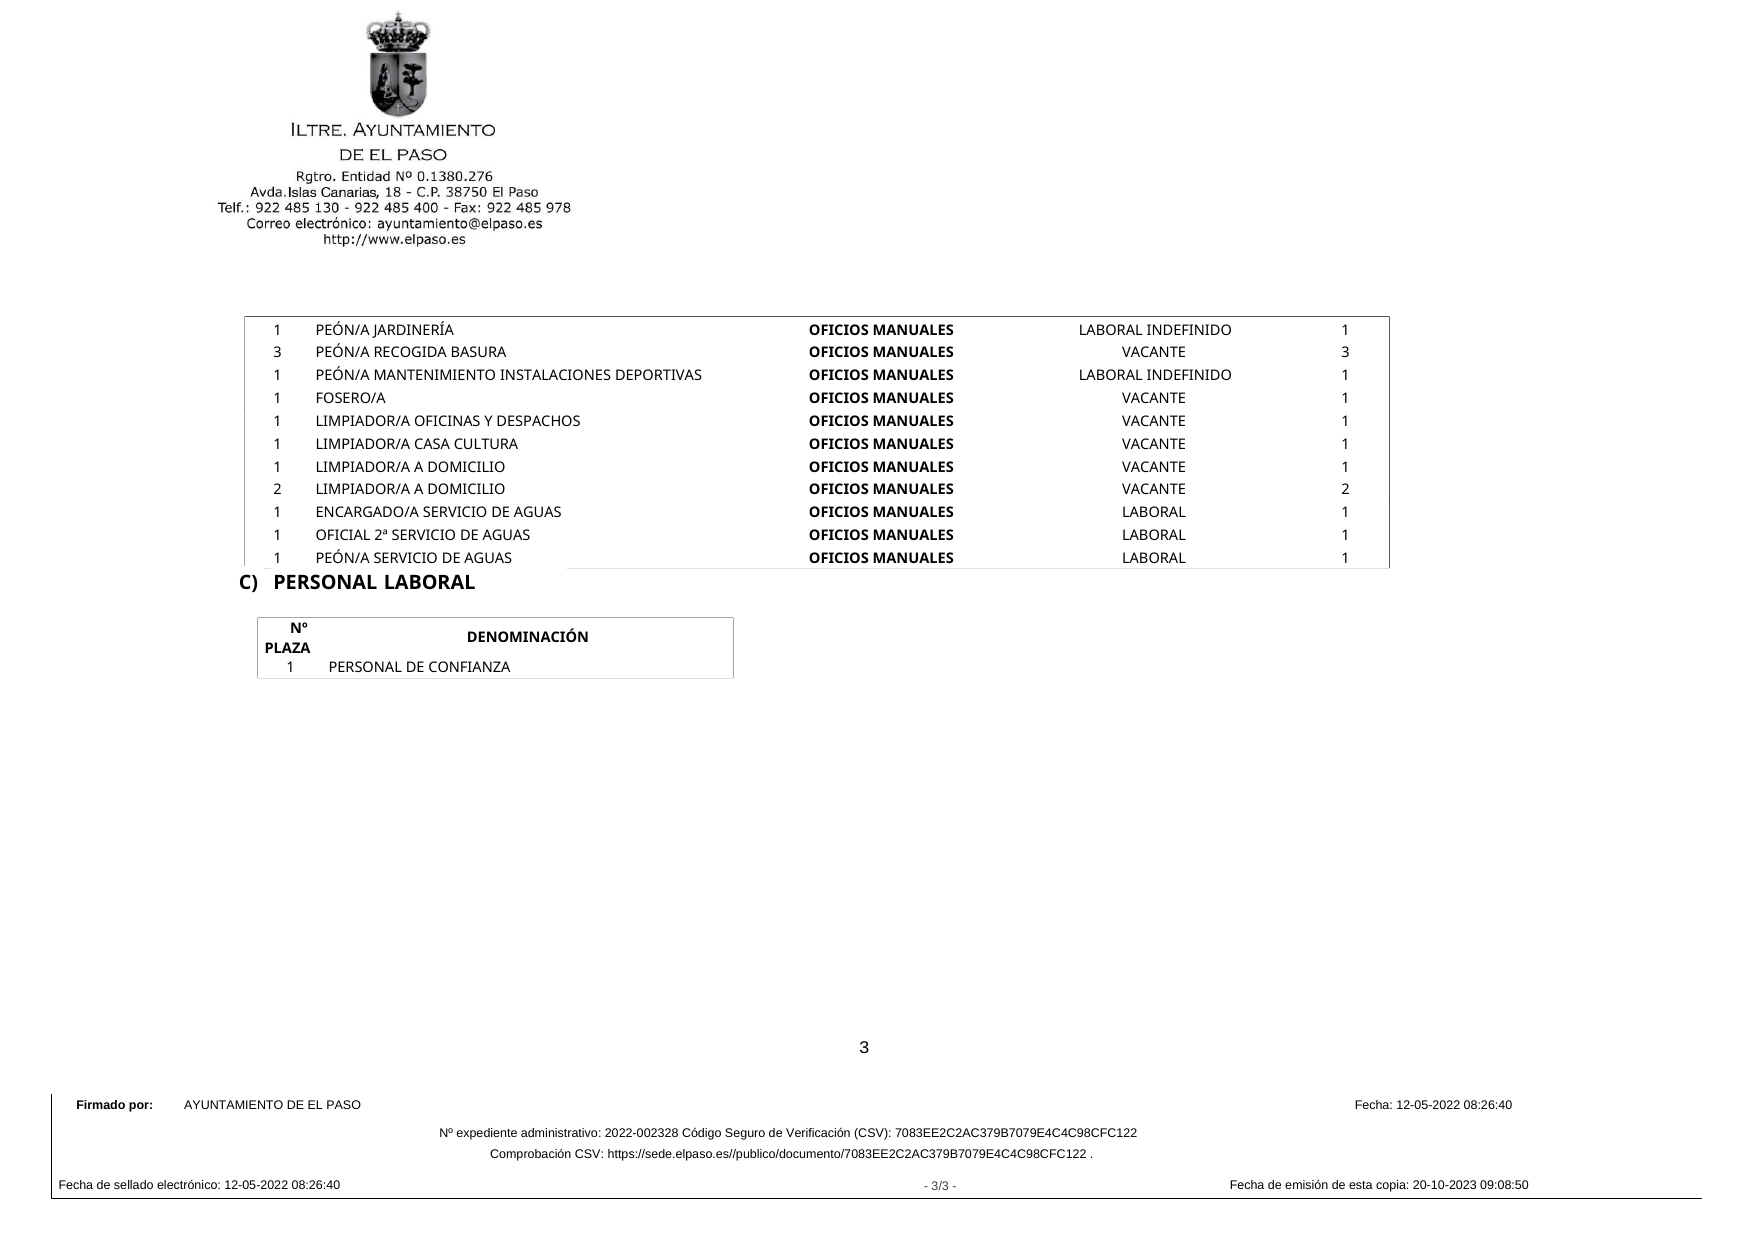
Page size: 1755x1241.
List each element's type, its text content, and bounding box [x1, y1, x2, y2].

text AYUNTAMIENTO DE EL PASO [184, 1098, 1348, 1112]
text 1 [1301, 388, 1389, 408]
text VACANTE [1114, 433, 1194, 453]
text 1 [245, 524, 309, 544]
text Nº PLAZAS [264, 618, 317, 655]
text OFICIOS MANUALES [809, 502, 1007, 522]
text 1 [1301, 524, 1389, 544]
text 1 [245, 319, 309, 339]
text 3 [1301, 342, 1389, 362]
text OFICIOS MANUALES [809, 411, 1007, 430]
text LABORAL [1114, 547, 1194, 567]
text LABORAL [1114, 502, 1194, 522]
text DENOMINACIÓN [466, 627, 589, 647]
text PERSONAL DE CONFIANZA [328, 657, 733, 677]
text 1 [1301, 411, 1389, 430]
text OFICIOS MANUALES [809, 388, 1007, 408]
text 1 [245, 433, 309, 453]
text 1 [1301, 547, 1389, 567]
text 1 [245, 411, 309, 430]
text OFICIOS MANUALES [809, 524, 1007, 544]
text PEÓN/A SERVICIO DE AGUAS [315, 547, 751, 567]
text VACANTE [1114, 388, 1194, 408]
text Fecha: 12-05-2022 08:26:40 [1354, 1098, 1535, 1112]
text FOSERO/A [315, 388, 751, 408]
text OFICIOS MANUALES [809, 433, 1007, 453]
text 3 [859, 1039, 872, 1059]
text VACANTE [1114, 479, 1194, 499]
text 1 [245, 547, 309, 567]
text 1 [245, 388, 309, 408]
text 2 [1301, 479, 1389, 499]
text 1 [1301, 365, 1389, 385]
text OFICIOS MANUALES [809, 456, 1007, 476]
text OFICIOS MANUALES [809, 319, 1007, 339]
text 3 [245, 342, 309, 362]
text Nº expediente administrativo: 2022-002328 Código Seguro de Verificación (CSV): 7083EE2C2AC379B7079E4C4C98CFC122 Comprobación CSV: https://sede.elpaso.es//publico/documento/7083EE2C2AC379B7079E4C4C98CFC122 . [439, 1125, 1217, 1161]
text C) [238, 569, 264, 595]
text LIMPIADOR/A A DOMICILIO [315, 479, 751, 499]
text PEÓN/A MANTENIMIENTO INSTALACIONES DEPORTIVAS [315, 365, 751, 385]
text Fecha de sellado electrónico: 12-05-2022 08:26:40 - 3/3 - Fecha de emisión de esta copia: 20-10-2023 09:08:50 [58, 1177, 1535, 1193]
text ENCARGADO/A SERVICIO DE AGUAS [315, 502, 751, 522]
text OFICIOS MANUALES [809, 547, 1007, 567]
text LABORAL [1114, 524, 1194, 544]
text LIMPIADOR/A CASA CULTURA [315, 433, 751, 453]
text LABORAL INDEFINIDO [1079, 319, 1301, 339]
text 1 [245, 456, 309, 476]
text LIMPIADOR/A A DOMICILIO [315, 456, 751, 476]
text 1 [258, 657, 322, 677]
text OFICIAL 2ª SERVICIO DE AGUAS [315, 524, 751, 544]
text 1 [1301, 502, 1389, 522]
text LIMPIADOR/A OFICINAS Y DESPACHOS [315, 411, 751, 430]
text VACANTE [1114, 456, 1194, 476]
text 1 [245, 365, 309, 385]
text 1 [1301, 433, 1389, 453]
text OFICIOS MANUALES [809, 479, 1007, 499]
text OFICIOS MANUALES [809, 365, 1007, 385]
text VACANTE [1114, 342, 1194, 362]
text PEÓN/A RECOGIDA BASURA [315, 342, 751, 362]
text 1 [1301, 319, 1389, 339]
text 2 [245, 479, 309, 499]
text Firmado por: [76, 1098, 177, 1112]
text OFICIOS MANUALES [809, 342, 1007, 362]
text 1 [245, 502, 309, 522]
text 1 [1301, 456, 1389, 476]
text LABORAL INDEFINIDO [1079, 365, 1301, 385]
text PERSONAL LABORAL EVENTUAL [273, 569, 567, 595]
text VACANTE [1114, 411, 1194, 430]
text PEÓN/A JARDINERÍA [315, 319, 751, 339]
